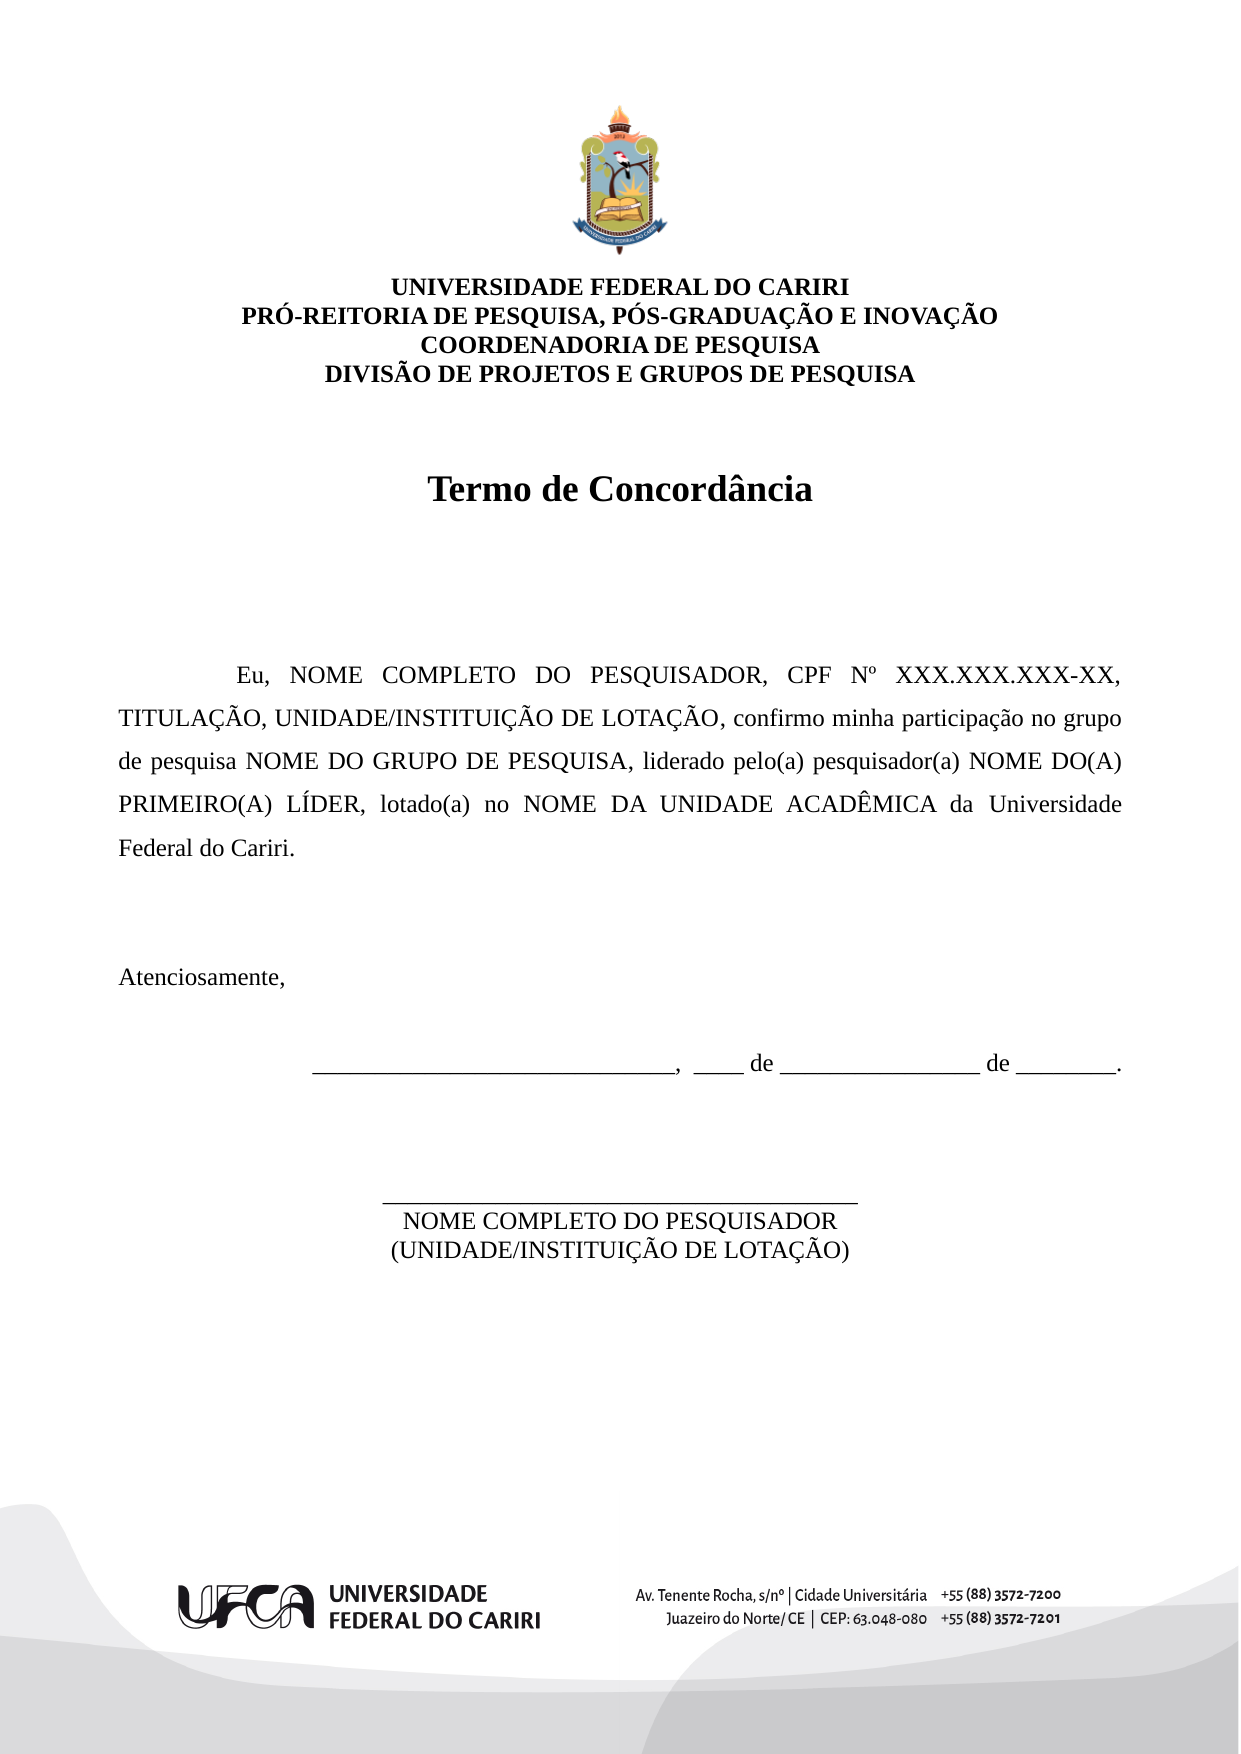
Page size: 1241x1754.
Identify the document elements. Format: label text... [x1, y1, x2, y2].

picture [533, 87, 707, 273]
text NOME COMPLETO DO PESQUISADOR [118, 1206, 1122, 1235]
text Termo de Concordância [118, 466, 1122, 509]
text _____________________________, ____ de ________________ de ________. [118, 1048, 1122, 1077]
text Eu, NOME COMPLETO DO PESQUISADOR, CPF Nº XXX.XXX.XXX-XX, TITULAÇÃO, UNIDADE/INSTITUIÇÃO DE LOTAÇÃO, confirmo minha participação no grupo de pesquisa NOME DO GRUPO DE PESQUISA, liderado pelo(a) pesquisador(a) NOME DO(A) PRIMEIRO(A) LÍDER, lotado(a) no NOME DA UNIDADE ACADÊMICA da Universidade Federal do Cariri. [118, 660, 1122, 861]
text Atenciosamente, [118, 962, 1122, 991]
text ______________________________________ [118, 1178, 1122, 1206]
text (UNIDADE/INSTITUIÇÃO DE LOTAÇÃO) [118, 1235, 1122, 1264]
picture [0, 1491, 1239, 1754]
